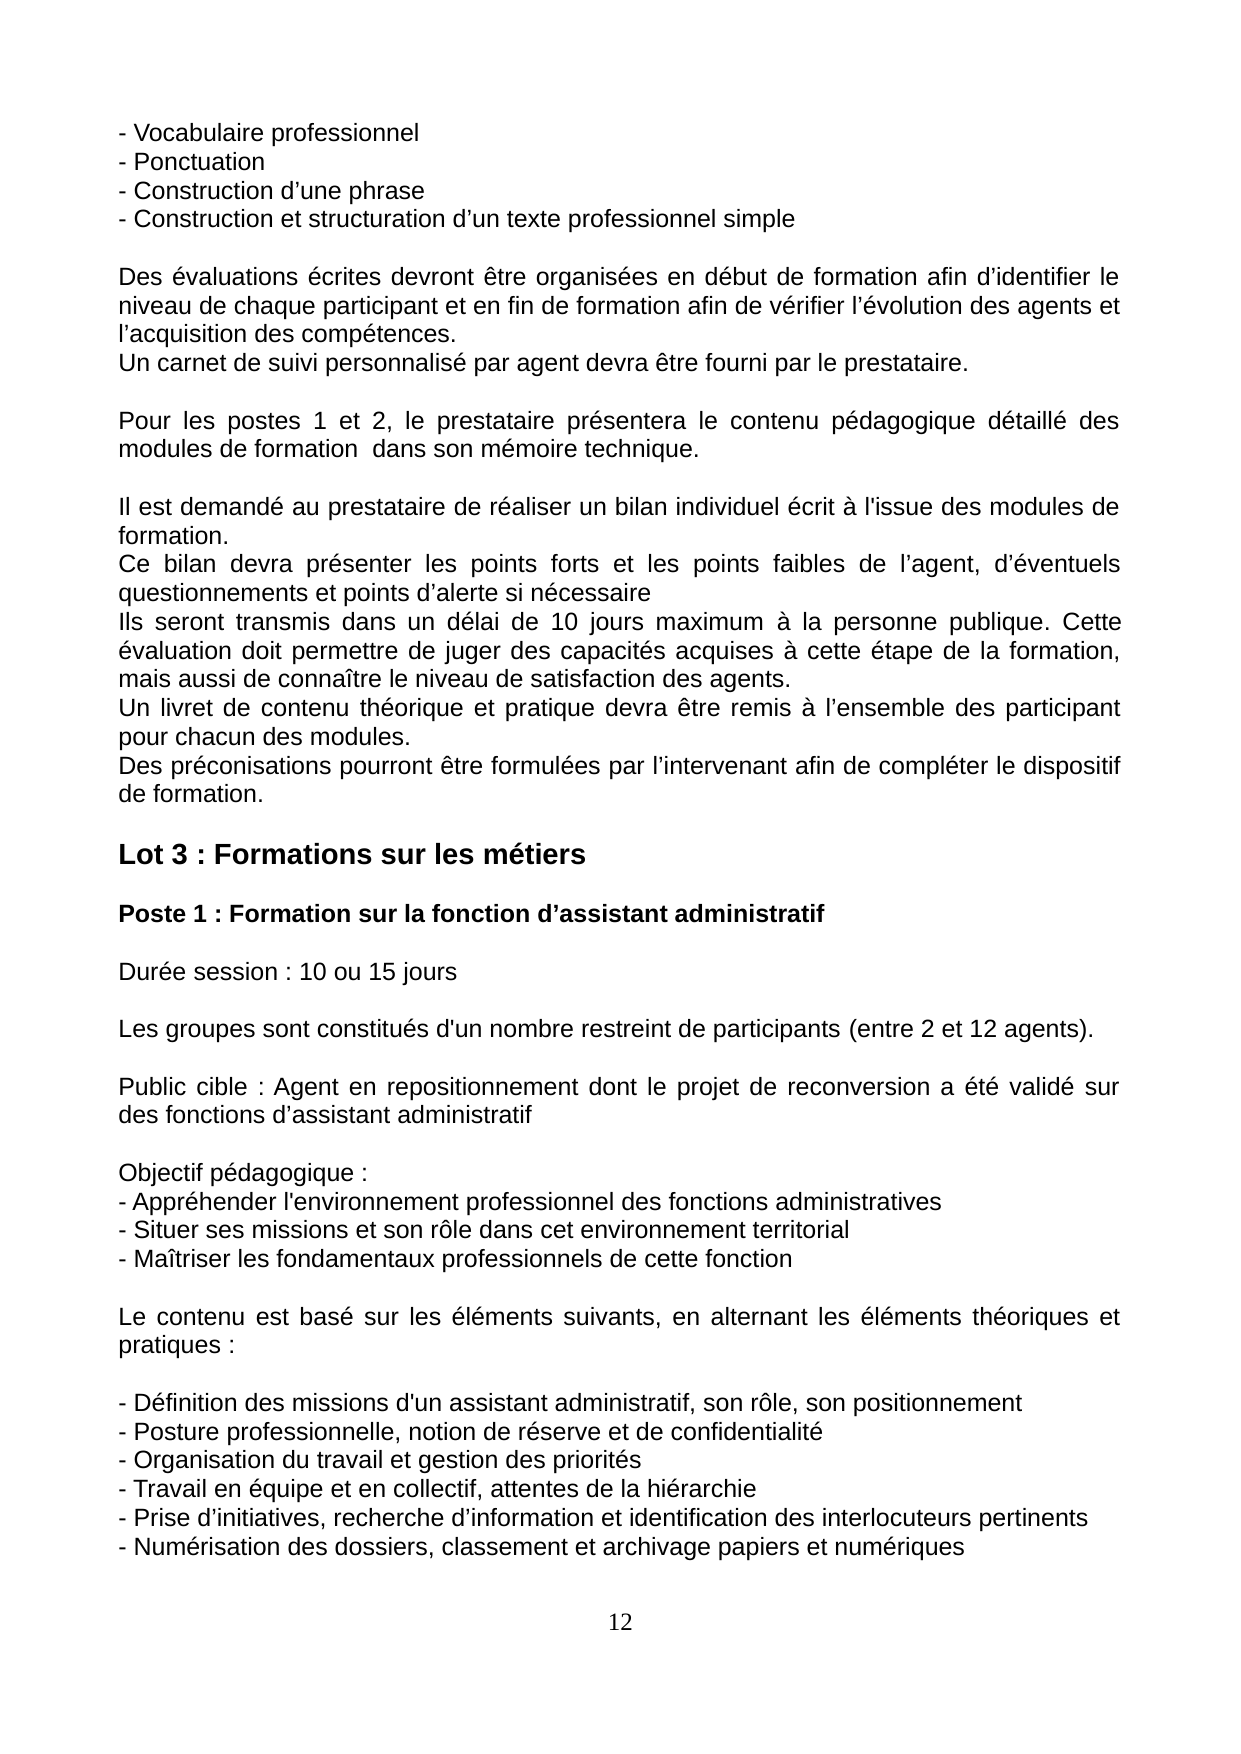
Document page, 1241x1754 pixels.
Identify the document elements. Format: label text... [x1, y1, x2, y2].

text Ils seront transmis dans un délai de 10 jours maximum à la personne publique. Cette évaluation doit permettre de juger des capacités acquises à cette étape de la formation, mais aussi de connaître le niveau de satisfaction des agents. [118, 607, 1122, 693]
text Un livret de contenu théorique et pratique devra être remis à l’ensemble des participant pour chacun des modules. [118, 693, 1122, 751]
text Durée session : 10 ou 15 jours [118, 957, 1122, 985]
text Des évaluations écrites devront être organisées en début de formation afin d’identifier le niveau de chaque participant et en fin de formation afin de vérifier l’évolution des agents et l’acquisition des compétences. [118, 262, 1122, 348]
text - Travail en équipe et en collectif, attentes de la hiérarchie [118, 1474, 1122, 1503]
text - Vocabulaire professionnel [118, 118, 1122, 147]
text Ce bilan devra présenter les points forts et les points faibles de l’agent, d’éventuels questionnements et points d’alerte si nécessaire [118, 549, 1122, 607]
text - Maîtriser les fondamentaux professionnels de cette fonction [118, 1244, 1122, 1273]
text Pour les postes 1 et 2, le prestataire présentera le contenu pédagogique détaillé des modules de formation dans son mémoire technique. [118, 406, 1122, 463]
text - Appréhender l'environnement professionnel des fonctions administratives [118, 1187, 1122, 1215]
text Un carnet de suivi personnalisé par agent devra être fourni par le prestataire. [118, 348, 1122, 377]
text Il est demandé au prestataire de réaliser un bilan individuel écrit à l'issue des modules de formation. [118, 492, 1122, 549]
text - Construction et structuration d’un texte professionnel simple [118, 204, 1122, 233]
text - Organisation du travail et gestion des priorités [118, 1445, 1122, 1474]
text - Prise d’initiatives, recherche d’information et identification des interlocuteurs pertinents [118, 1503, 1122, 1532]
text - Construction d’une phrase [118, 176, 1122, 204]
text - Posture professionnelle, notion de réserve et de confidentialité [118, 1417, 1122, 1445]
text Objectif pédagogique : [118, 1158, 1122, 1187]
text - Ponctuation [118, 147, 1122, 176]
text Poste 1 : Formation sur la fonction d’assistant administratif [118, 899, 1122, 928]
text - Définition des missions d'un assistant administratif, son rôle, son positionnement [118, 1388, 1122, 1417]
text Les groupes sont constitués d'un nombre restreint de participants (entre 2 et 12 agents). [118, 1014, 1122, 1043]
text - Situer ses missions et son rôle dans cet environnement territorial [118, 1215, 1122, 1244]
text Lot 3 : Formations sur les métiers [118, 837, 1122, 870]
text Public cible : Agent en repositionnement dont le projet de reconversion a été validé sur des fonctions d’assistant administratif [118, 1072, 1122, 1129]
text Le contenu est basé sur les éléments suivants, en alternant les éléments théoriques et pratiques : [118, 1302, 1122, 1359]
text Des préconisations pourront être formulées par l’intervenant afin de compléter le dispositif de formation. [118, 751, 1122, 808]
text - Numérisation des dossiers, classement et archivage papiers et numériques [118, 1532, 1122, 1560]
